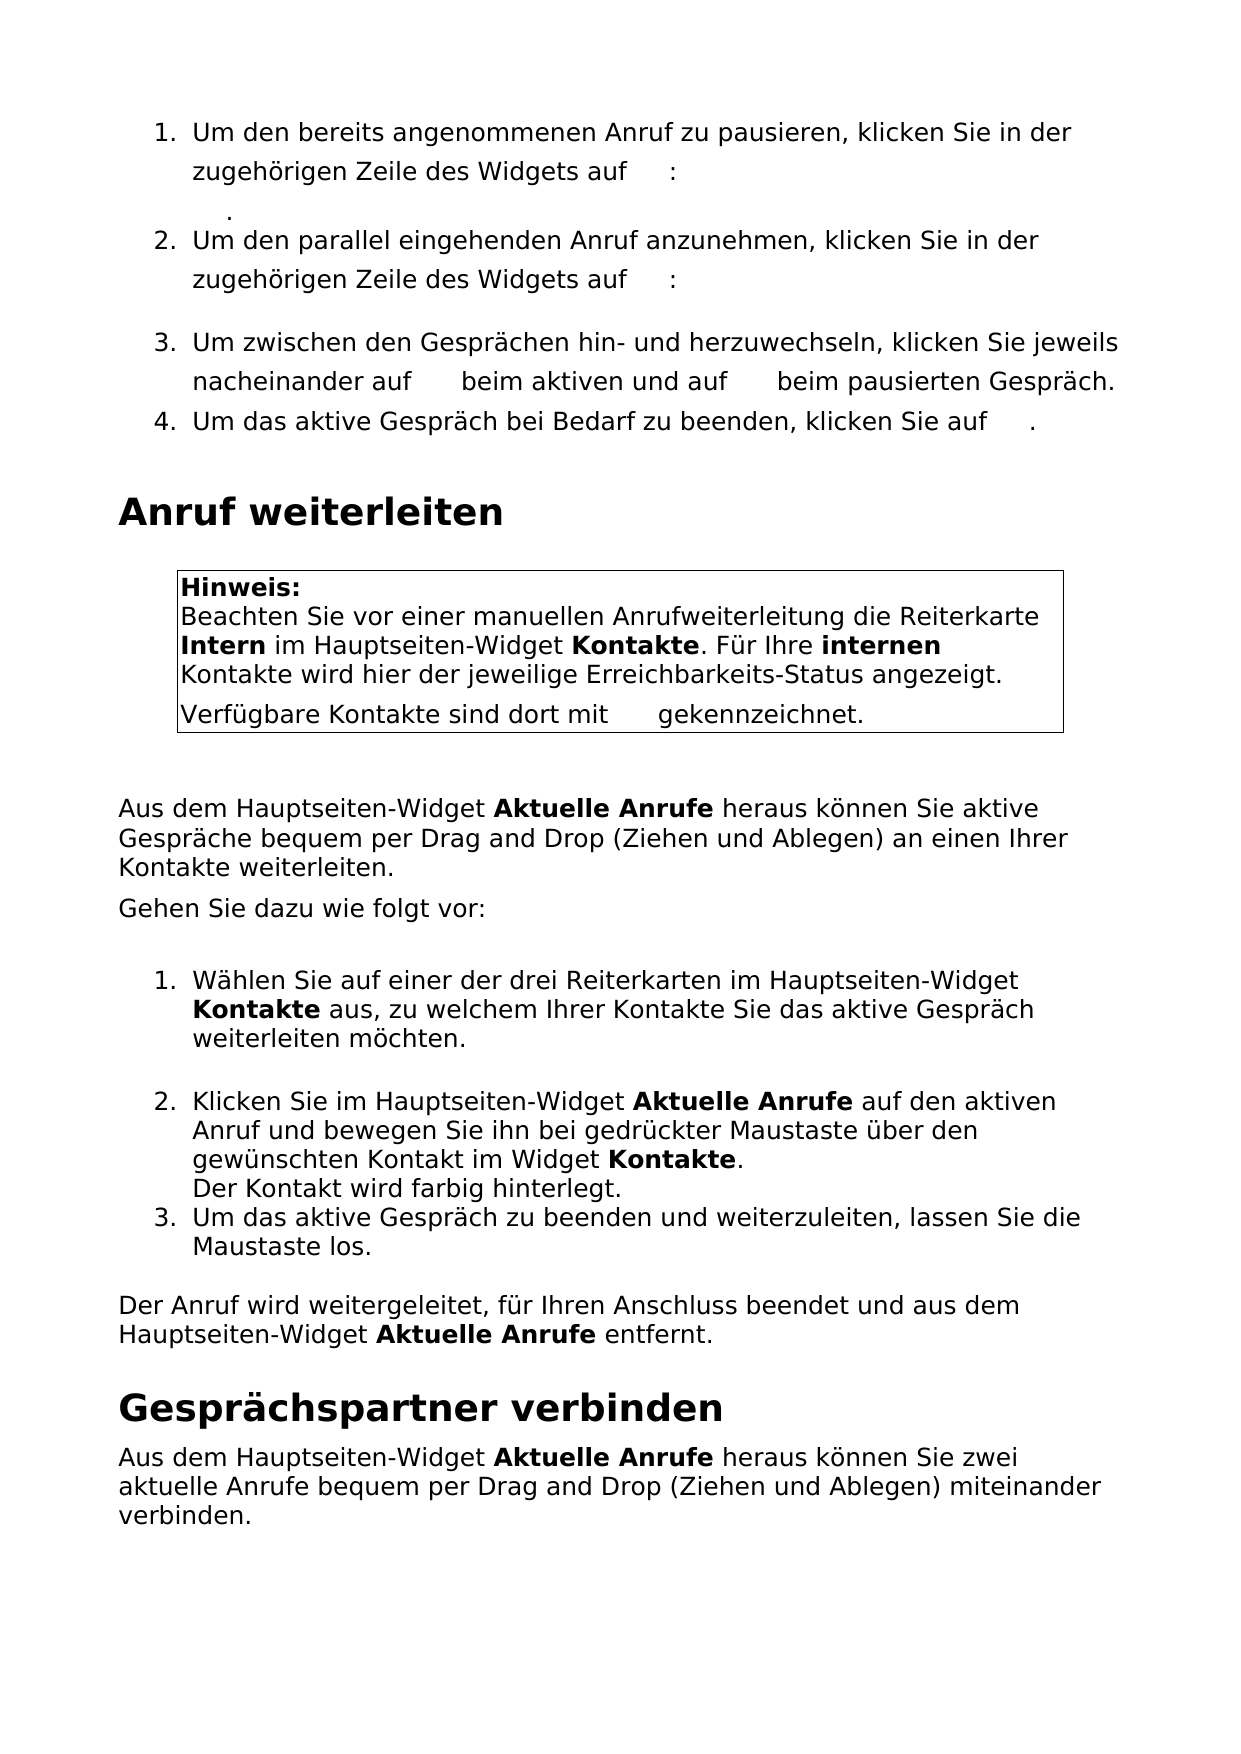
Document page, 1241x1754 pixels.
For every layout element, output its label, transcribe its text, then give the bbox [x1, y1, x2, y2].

list Um den parallel eingehenden Anruf anzunehmen, klicken Sie in der zugehörigen Zeile des Widgets auf : [177, 226, 1122, 328]
text Gehen Sie dazu wie folgt vor: [118, 895, 1122, 924]
list Um das aktive Gespräch bei Bedarf zu beenden, klicken Sie auf . [177, 397, 1122, 436]
text Der Anruf wird weitergeleitet, für Ihren Anschluss beendet und aus dem Hauptseiten-Widget Aktuelle Anrufe entfernt. [118, 1291, 1122, 1349]
subtitle Anruf weiterleiten [118, 490, 1122, 534]
list Wählen Sie auf einer der drei Reiterkarten im Hauptseiten-Widget Kontakte aus, zu welchem Ihrer Kontakte Sie das aktive Gespräch weiterleiten möchten. [177, 966, 1122, 1087]
text Aus dem Hauptseiten-Widget Aktuelle Anrufe heraus können Sie aktive Gespräche bequem per Drag and Drop (Ziehen und Ablegen) an einen Ihrer Kontakte weiterleiten. [118, 795, 1122, 882]
list Klicken Sie im Hauptseiten-Widget Aktuelle Anrufe auf den aktiven Anruf und bewegen Sie ihn bei gedrückter Maustaste über den gewünschten Kontakt im Widget Kontakte. Der Kontakt wird farbig hinterlegt. [177, 1087, 1122, 1203]
list Um den bereits angenommenen Anruf zu pausieren, klicken Sie in der zugehörigen Zeile des Widgets auf : . [177, 118, 1122, 226]
list Um das aktive Gespräch zu beenden und weiterzuleiten, lassen Sie die Maustaste los. [177, 1203, 1122, 1262]
subtitle Gesprächspartner verbinden [118, 1387, 1122, 1431]
table_header Hinweis: Beachten Sie vor einer manuellen Anrufweiterleitung die Reiterkarte Intern im Hauptseiten-Widget Kontakte. Für Ihre internen Kontakte wird hier der jeweilige Erreichbarkeits-Status angezeigt. Verfügbare Kontakte sind dort mit gekennzeichnet. [178, 571, 1063, 732]
text Aus dem Hauptseiten-Widget Aktuelle Anrufe heraus können Sie zwei aktuelle Anrufe bequem per Drag and Drop (Ziehen und Ablegen) miteinander verbinden. [118, 1443, 1122, 1531]
list Um zwischen den Gesprächen hin- und herzuwechseln, klicken Sie jeweils nacheinander auf beim aktiven und auf beim pausierten Gespräch. [177, 328, 1122, 397]
